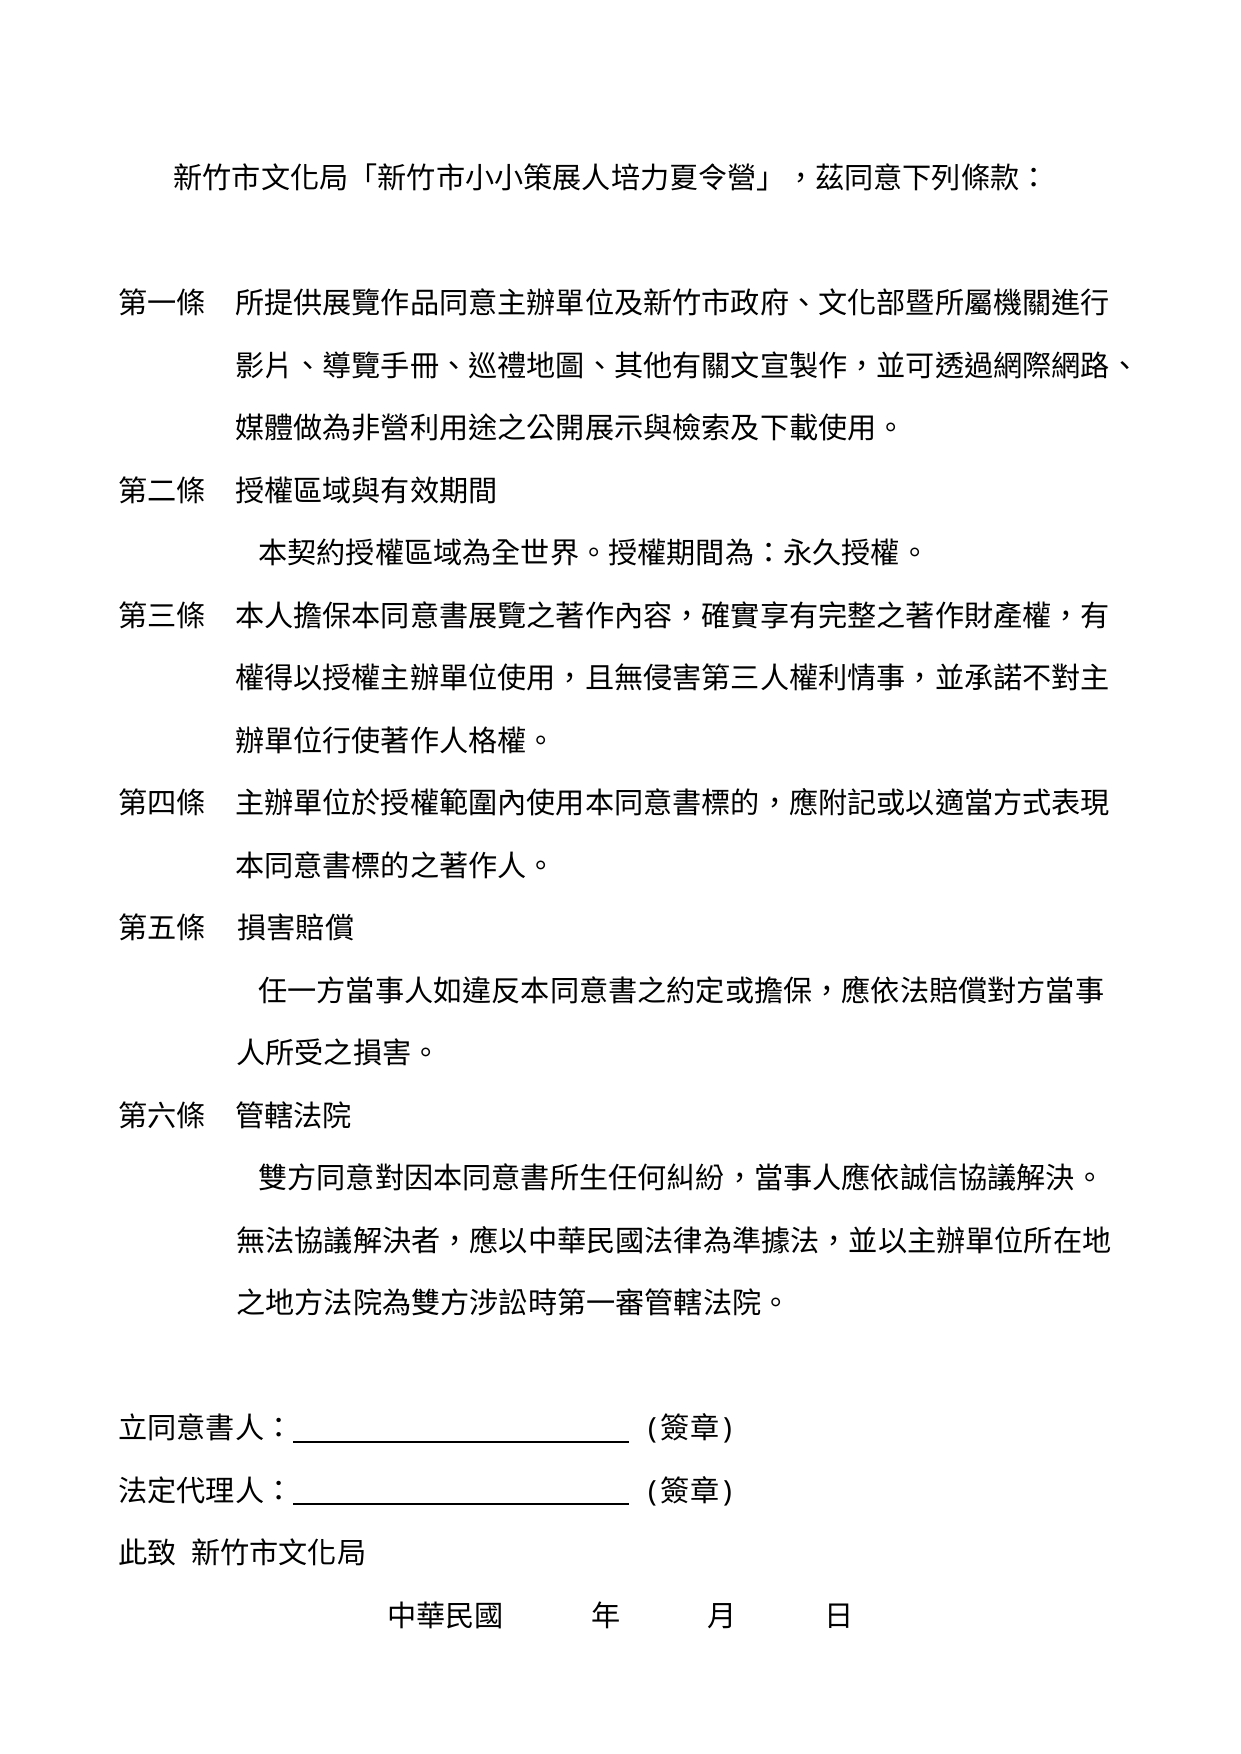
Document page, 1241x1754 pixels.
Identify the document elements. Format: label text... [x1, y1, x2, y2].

text 第三條 本人擔保本同意書展覽之著作內容，確實享有完整之著作財產權，有權得以授權主辦單位使用，且無侵害第三人權利情事，並承諾不對主辦單位行使著作人格權。 [118, 572, 1122, 759]
text 第二條 授權區域與有效期間 [118, 447, 1122, 509]
text 第四條 主辦單位於授權範圍內使用本同意書標的，應附記或以適當方式表現本同意書標的之著作人。 [118, 759, 1122, 884]
text 第五條 損害賠償 [118, 884, 1122, 947]
text 立同意書人： (簽章) [118, 1384, 1122, 1447]
text 第六條 管轄法院 [118, 1072, 1122, 1134]
text 雙方同意對因本同意書所生任何糾紛，當事人應依誠信協議解決。無法協議解決者，應以中華民國法律為準據法，並以主辦單位所在地之地方法院為雙方涉訟時第一審管轄法院。 [118, 1134, 1122, 1322]
text 中華民國 年 月 日 [118, 1572, 1122, 1634]
text 法定代理人： (簽章) [118, 1447, 1122, 1509]
text 新竹市文化局「新竹市小小策展人培力夏令營」，茲同意下列條款： [155, 134, 1122, 197]
text 此致 新竹市文化局 [118, 1509, 1122, 1572]
text 任一方當事人如違反本同意書之約定或擔保，應依法賠償對方當事人所受之損害。 [118, 947, 1122, 1072]
text 本契約授權區域為全世界。授權期間為：永久授權。 [118, 509, 1122, 572]
text 第一條 所提供展覽作品同意主辦單位及新竹市政府、文化部暨所屬機關進行影片、導覽手冊、巡禮地圖、其他有關文宣製作，並可透過網際網路、媒體做為非營利用途之公開展示與檢索及下載使用。 [118, 259, 1122, 447]
